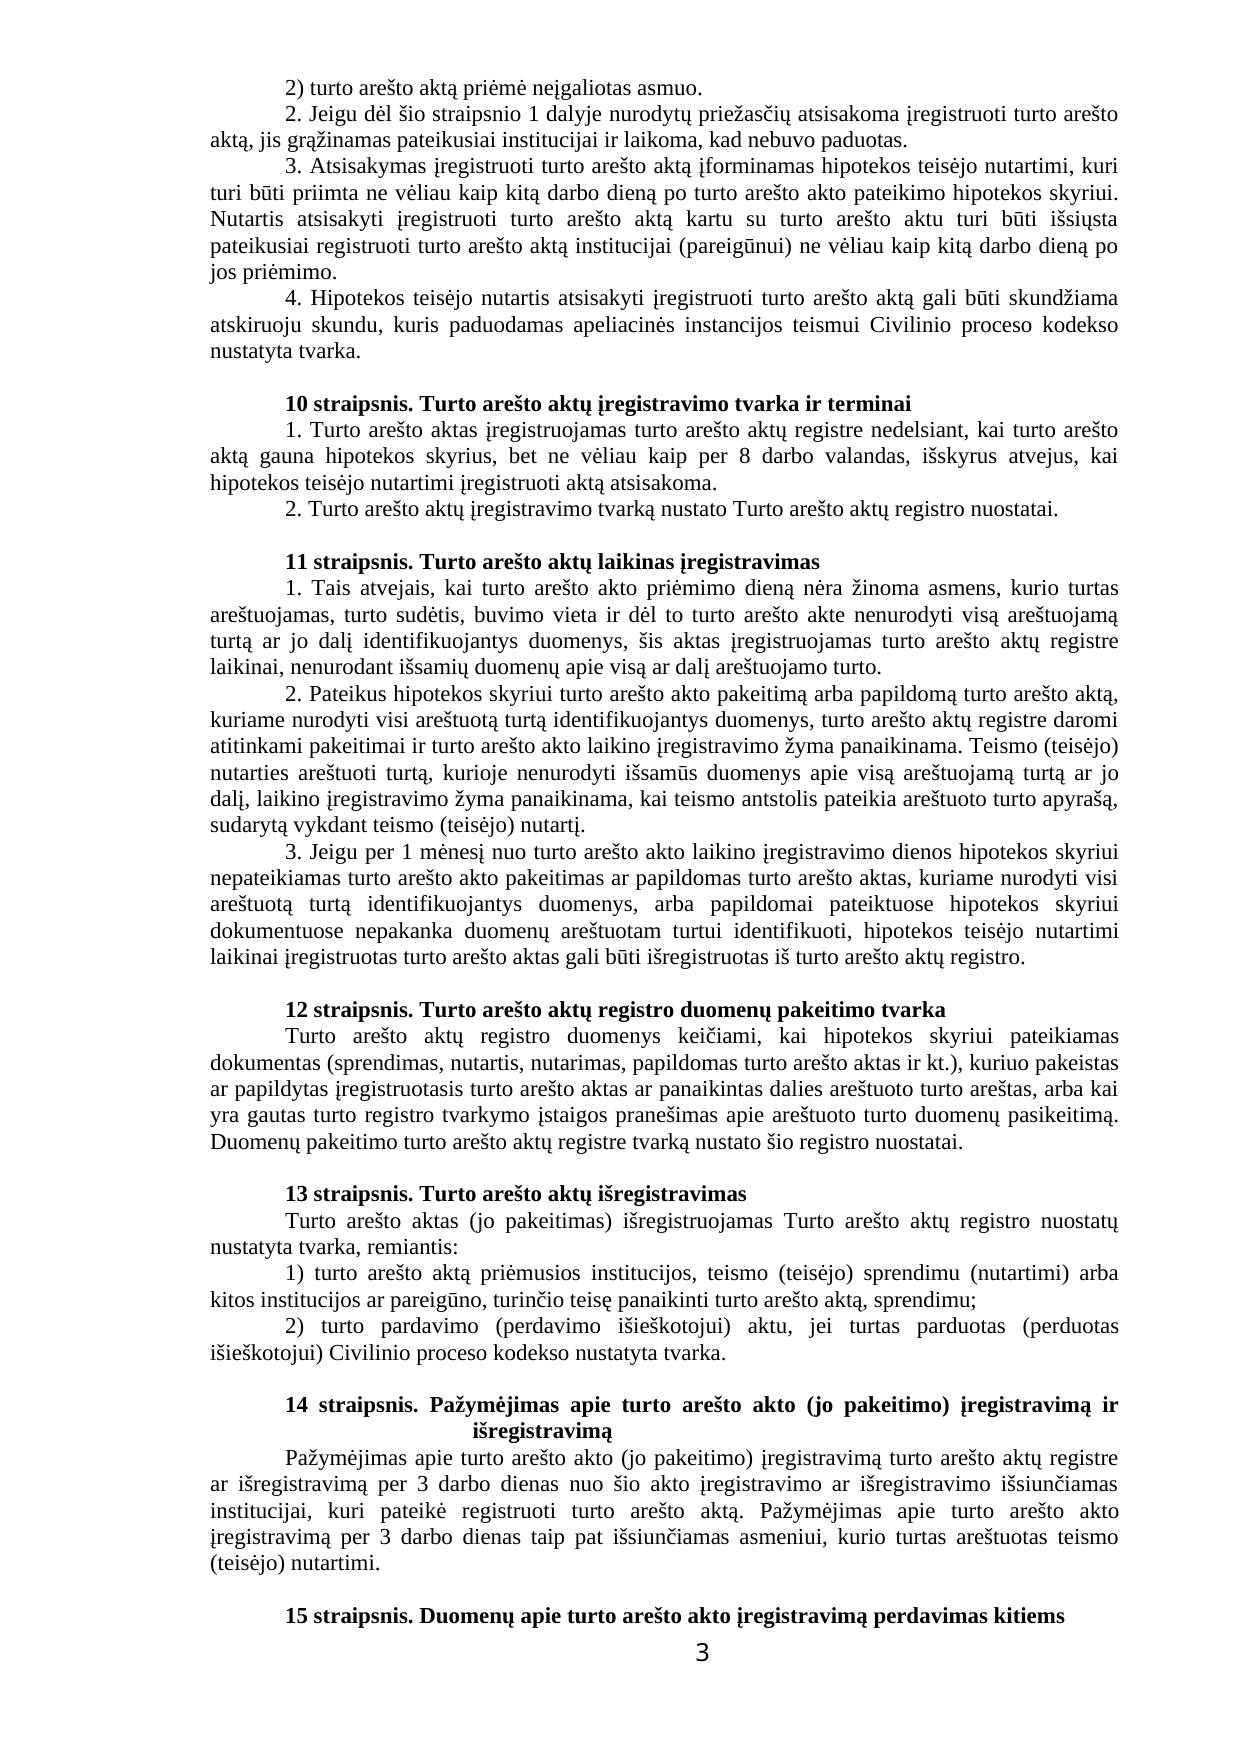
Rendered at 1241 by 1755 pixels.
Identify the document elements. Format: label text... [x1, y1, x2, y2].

text 14 straipsnis. Pažymėjimas apie turto arešto akto (jo pakeitimo) įregistravimą ir išregistravimą [285, 1391, 1120, 1444]
text 1. Turto arešto aktas įregistruojamas turto arešto aktų registre nedelsiant, kai turto arešto aktą gauna hipotekos skyrius, bet ne vėliau kaip per 8 darbo valandas, išskyrus atvejus, kai hipotekos teisėjo nutartimi įregistruoti aktą atsisakoma. [210, 416, 1120, 495]
text Pažymėjimas apie turto arešto akto (jo pakeitimo) įregistravimą turto arešto aktų registre ar išregistravimą per 3 darbo dienas nuo šio akto įregistravimo ar išregistravimo išsiunčiamas institucijai, kuri pateikė registruoti turto arešto aktą. Pažymėjimas apie turto arešto akto įregistravimą per 3 darbo dienas taip pat išsiunčiamas asmeniui, kurio turtas areštuotas teismo (teisėjo) nutartimi. [210, 1444, 1120, 1576]
text 2) turto arešto aktą priėmė neįgaliotas asmuo. [210, 73, 1120, 100]
text 11 straipsnis. Turto arešto aktų laikinas įregistravimas [210, 548, 1120, 574]
text 13 straipsnis. Turto arešto aktų išregistravimas [210, 1180, 1120, 1207]
text 1) turto arešto aktą priėmusios institucijos, teismo (teisėjo) sprendimu (nutartimi) arba kitos institucijos ar pareigūno, turinčio teisę panaikinti turto arešto aktą, sprendimu; [210, 1259, 1120, 1312]
text 3. Atsisakymas įregistruoti turto arešto aktą įforminamas hipotekos teisėjo nutartimi, kuri turi būti priimta ne vėliau kaip kitą darbo dieną po turto arešto akto pateikimo hipotekos skyriui. Nutartis atsisakyti įregistruoti turto arešto aktą kartu su turto arešto aktu turi būti išsiųsta pateikusiai registruoti turto arešto aktą institucijai (pareigūnui) ne vėliau kaip kitą darbo dieną po jos priėmimo. [210, 153, 1120, 284]
text 10 straipsnis. Turto arešto aktų įregistravimo tvarka ir terminai [210, 390, 1120, 416]
text Turto arešto aktų registro duomenys keičiami, kai hipotekos skyriui pateikiamas dokumentas (sprendimas, nutartis, nutarimas, papildomas turto arešto aktas ir kt.), kuriuo pakeistas ar papildytas įregistruotasis turto arešto aktas ar panaikintas dalies areštuoto turto areštas, arba kai yra gautas turto registro tvarkymo įstaigos pranešimas apie areštuoto turto duomenų pasikeitimą. Duomenų pakeitimo turto arešto aktų registre tvarką nustato šio registro nuostatai. [210, 1022, 1120, 1154]
text 15 straipsnis. Duomenų apie turto arešto akto įregistravimą perdavimas kitiems [285, 1602, 1120, 1628]
text Turto arešto aktas (jo pakeitimas) išregistruojamas Turto arešto aktų registro nuostatų nustatyta tvarka, remiantis: [210, 1207, 1120, 1259]
text 2. Jeigu dėl šio straipsnio 1 dalyje nurodytų priežasčių atsisakoma įregistruoti turto arešto aktą, jis grąžinamas pateikusiai institucijai ir laikoma, kad nebuvo paduotas. [210, 100, 1120, 153]
text 2. Turto arešto aktų įregistravimo tvarką nustato Turto arešto aktų registro nuostatai. [210, 495, 1120, 522]
text 3. Jeigu per 1 mėnesį nuo turto arešto akto laikino įregistravimo dienos hipotekos skyriui nepateikiamas turto arešto akto pakeitimas ar papildomas turto arešto aktas, kuriame nurodyti visi areštuotą turtą identifikuojantys duomenys, arba papildomai pateiktuose hipotekos skyriui dokumentuose nepakanka duomenų areštuotam turtui identifikuoti, hipotekos teisėjo nutartimi laikinai įregistruotas turto arešto aktas gali būti išregistruotas iš turto arešto aktų registro. [210, 838, 1120, 969]
text 12 straipsnis. Turto arešto aktų registro duomenų pakeitimo tvarka [210, 996, 1120, 1022]
text 1. Tais atvejais, kai turto arešto akto priėmimo dieną nėra žinoma asmens, kurio turtas areštuojamas, turto sudėtis, buvimo vieta ir dėl to turto arešto akte nenurodyti visą areštuojamą turtą ar jo dalį identifikuojantys duomenys, šis aktas įregistruojamas turto arešto aktų registre laikinai, nenurodant išsamių duomenų apie visą ar dalį areštuojamo turto. [210, 574, 1120, 680]
text 2) turto pardavimo (perdavimo išieškotojui) aktu, jei turtas parduotas (perduotas išieškotojui) Civilinio proceso kodekso nustatyta tvarka. [210, 1312, 1120, 1365]
text 4. Hipotekos teisėjo nutartis atsisakyti įregistruoti turto arešto aktą gali būti skundžiama atskiruoju skundu, kuris paduodamas apeliacinės instancijos teismui Civilinio proceso kodekso nustatyta tvarka. [210, 284, 1120, 363]
text 2. Pateikus hipotekos skyriui turto arešto akto pakeitimą arba papildomą turto arešto aktą, kuriame nurodyti visi areštuotą turtą identifikuojantys duomenys, turto arešto aktų registre daromi atitinkami pakeitimai ir turto arešto akto laikino įregistravimo žyma panaikinama. Teismo (teisėjo) nutarties areštuoti turtą, kurioje nenurodyti išsamūs duomenys apie visą areštuojamą turtą ar jo dalį, laikino įregistravimo žyma panaikinama, kai teismo antstolis pateikia areštuoto turto apyrašą, sudarytą vykdant teismo (teisėjo) nutartį. [210, 680, 1120, 838]
